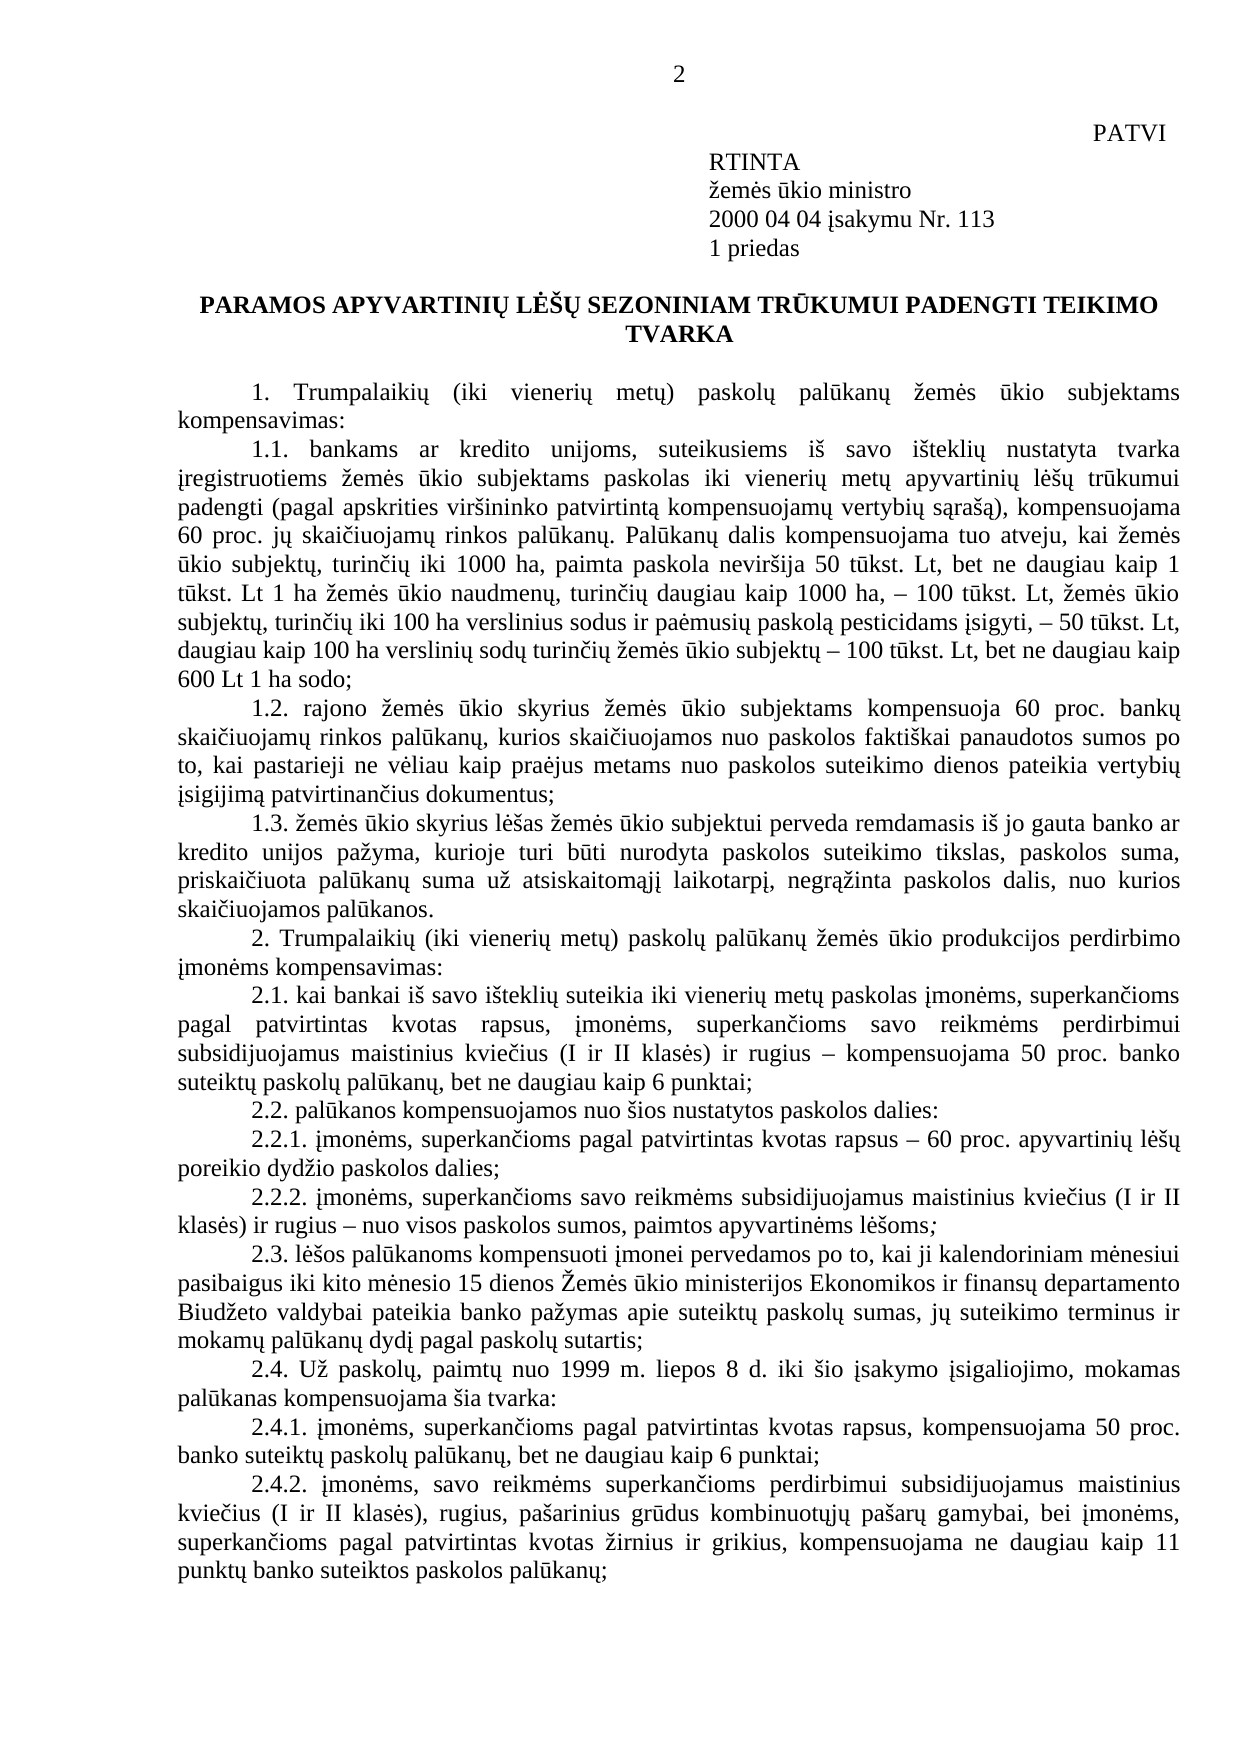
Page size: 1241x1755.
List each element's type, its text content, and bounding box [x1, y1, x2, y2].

text 2000 04 04 įsakymu Nr. 113 [177, 204, 1181, 233]
text 1 priedas [177, 233, 1181, 262]
text patvirtinta [709, 118, 1181, 176]
text 1. Trumpalaikių (iki vienerių metų) paskolų palūkanų žemės ūkio subjektams kompensavimas: [177, 377, 1181, 434]
text 2.2.1. įmonėms, superkančioms pagal patvirtintas kvotas rapsus – 60 proc. apyvartinių lėšų poreikio dydžio paskolos dalies; [177, 1124, 1181, 1182]
text 2. Trumpalaikių (iki vienerių metų) paskolų palūkanų žemės ūkio produkcijos perdirbimo įmonėms kompensavimas: [177, 923, 1181, 981]
text žemės ūkio ministro [177, 176, 1181, 204]
text PARAMOS APYVARTINIŲ LĖŠŲ SEZONINIAM TRŪKUMUI PADENGTI TEIKIMO TVARKA [177, 291, 1181, 348]
text 2.2.2. įmonėms, superkančioms savo reikmėms subsidijuojamus maistinius kviečius (I ir II klasės) ir rugius – nuo visos paskolos sumos, paimtos apyvartinėms lėšoms; [177, 1182, 1181, 1239]
text 2.2. palūkanos kompensuojamos nuo šios nustatytos paskolos dalies: [177, 1096, 1181, 1124]
text 1.3. žemės ūkio skyrius lėšas žemės ūkio subjektui perveda remdamasis iš jo gauta banko ar kredito unijos pažyma, kurioje turi būti nurodyta paskolos suteikimo tikslas, paskolos suma, priskaičiuota palūkanų suma už atsiskaitomąjį laikotarpį, negrąžinta paskolos dalis, nuo kurios skaičiuojamos palūkanos. [177, 808, 1181, 923]
text 2.4.2. įmonėms, savo reikmėms superkančioms perdirbimui subsidijuojamus maistinius kviečius (I ir II klasės), rugius, pašarinius grūdus kombinuotųjų pašarų gamybai, bei įmonėms, superkančioms pagal patvirtintas kvotas žirnius ir grikius, kompensuojama ne daugiau kaip 11 punktų banko suteiktos paskolos palūkanų; [177, 1469, 1181, 1584]
text 2.4. Už paskolų, paimtų nuo 1999 m. liepos 8 d. iki šio įsakymo įsigaliojimo, mokamas palūkanas kompensuojama šia tvarka: [177, 1354, 1181, 1412]
text 2.4.1. įmonėms, superkančioms pagal patvirtintas kvotas rapsus, kompensuojama 50 proc. banko suteiktų paskolų palūkanų, bet ne daugiau kaip 6 punktai; [177, 1412, 1181, 1469]
text 1.1. bankams ar kredito unijoms, suteikusiems iš savo išteklių nustatyta tvarka įregistruotiems žemės ūkio subjektams paskolas iki vienerių metų apyvartinių lėšų trūkumui padengti (pagal apskrities viršininko patvirtintą kompensuojamų vertybių sąrašą), kompensuojama 60 proc. jų skaičiuojamų rinkos palūkanų. Palūkanų dalis kompensuojama tuo atveju, kai žemės ūkio subjektų, turinčių iki 1000 ha, paimta paskola neviršija 50 tūkst. Lt, bet ne daugiau kaip 1 tūkst. Lt 1 ha žemės ūkio naudmenų, turinčių daugiau kaip 1000 ha, – 100 tūkst. Lt, žemės ūkio subjektų, turinčių iki 100 ha verslinius sodus ir paėmusių paskolą pesticidams įsigyti, – 50 tūkst. Lt, daugiau kaip 100 ha verslinių sodų turinčių žemės ūkio subjektų – 100 tūkst. Lt, bet ne daugiau kaip 600 Lt 1 ha sodo; [177, 434, 1181, 693]
text 1.2. rajono žemės ūkio skyrius žemės ūkio subjektams kompensuoja 60 proc. bankų skaičiuojamų rinkos palūkanų, kurios skaičiuojamos nuo paskolos faktiškai panaudotos sumos po to, kai pastarieji ne vėliau kaip praėjus metams nuo paskolos suteikimo dienos pateikia vertybių įsigijimą patvirtinančius dokumentus; [177, 693, 1181, 808]
text 2.3. lėšos palūkanoms kompensuoti įmonei pervedamos po to, kai ji kalendoriniam mėnesiui pasibaigus iki kito mėnesio 15 dienos Žemės ūkio ministerijos Ekonomikos ir finansų departamento Biudžeto valdybai pateikia banko pažymas apie suteiktų paskolų sumas, jų suteikimo terminus ir mokamų palūkanų dydį pagal paskolų sutartis; [177, 1239, 1181, 1354]
text 2.1. kai bankai iš savo išteklių suteikia iki vienerių metų paskolas įmonėms, superkančioms pagal patvirtintas kvotas rapsus, įmonėms, superkančioms savo reikmėms perdirbimui subsidijuojamus maistinius kviečius (I ir II klasės) ir rugius – kompensuojama 50 proc. banko suteiktų paskolų palūkanų, bet ne daugiau kaip 6 punktai; [177, 981, 1181, 1096]
